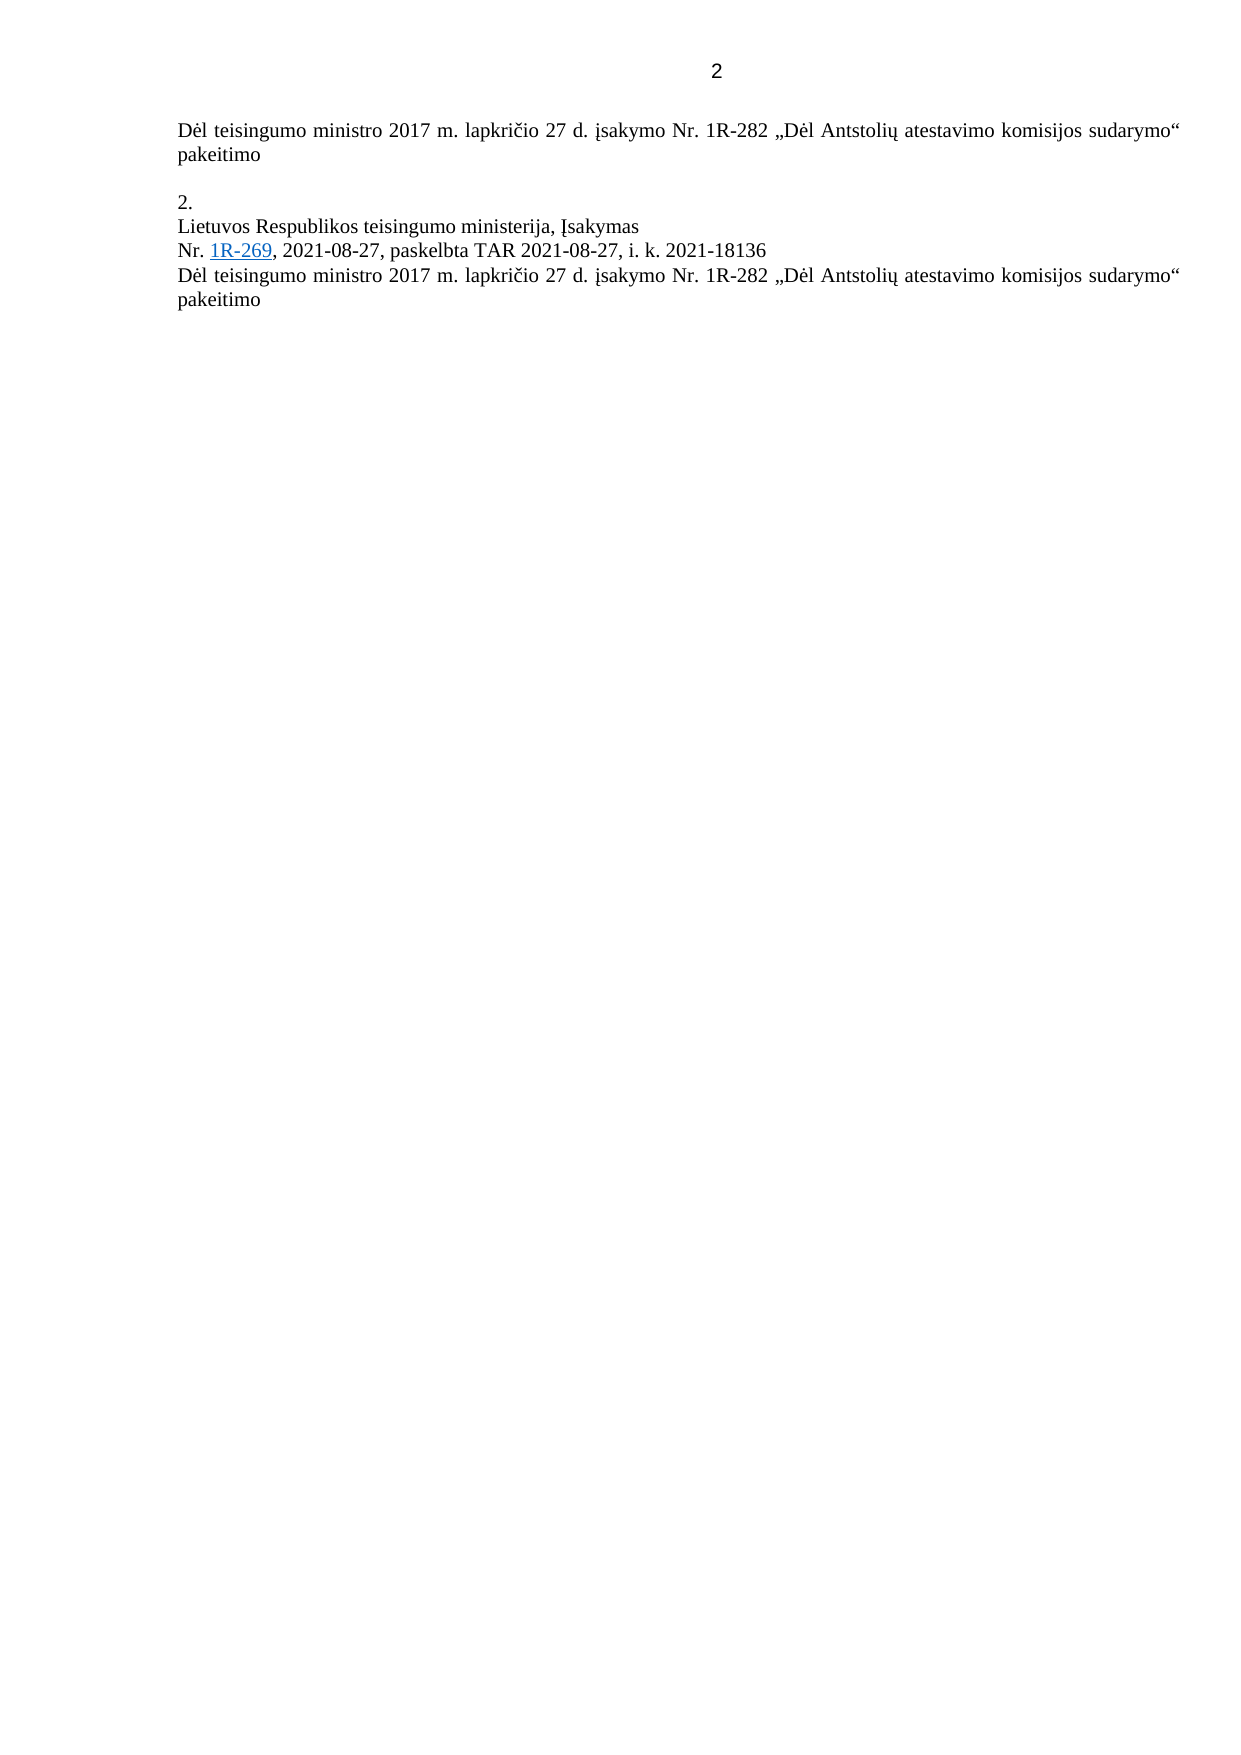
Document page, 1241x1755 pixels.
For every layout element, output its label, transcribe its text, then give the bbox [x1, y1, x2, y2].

text Dėl teisingumo ministro 2017 m. lapkričio 27 d. įsakymo Nr. 1R-282 „Dėl Antstolių atestavimo komisijos sudarymo“ pakeitimo [177, 118, 1181, 166]
text Nr. 1R-269, 2021-08-27, paskelbta TAR 2021-08-27, i. k. 2021-18136 [177, 238, 1181, 262]
text Dėl teisingumo ministro 2017 m. lapkričio 27 d. įsakymo Nr. 1R-282 „Dėl Antstolių atestavimo komisijos sudarymo“ pakeitimo [177, 262, 1181, 311]
text Lietuvos Respublikos teisingumo ministerija, Įsakymas [177, 214, 1181, 238]
text 2. [177, 190, 1181, 214]
